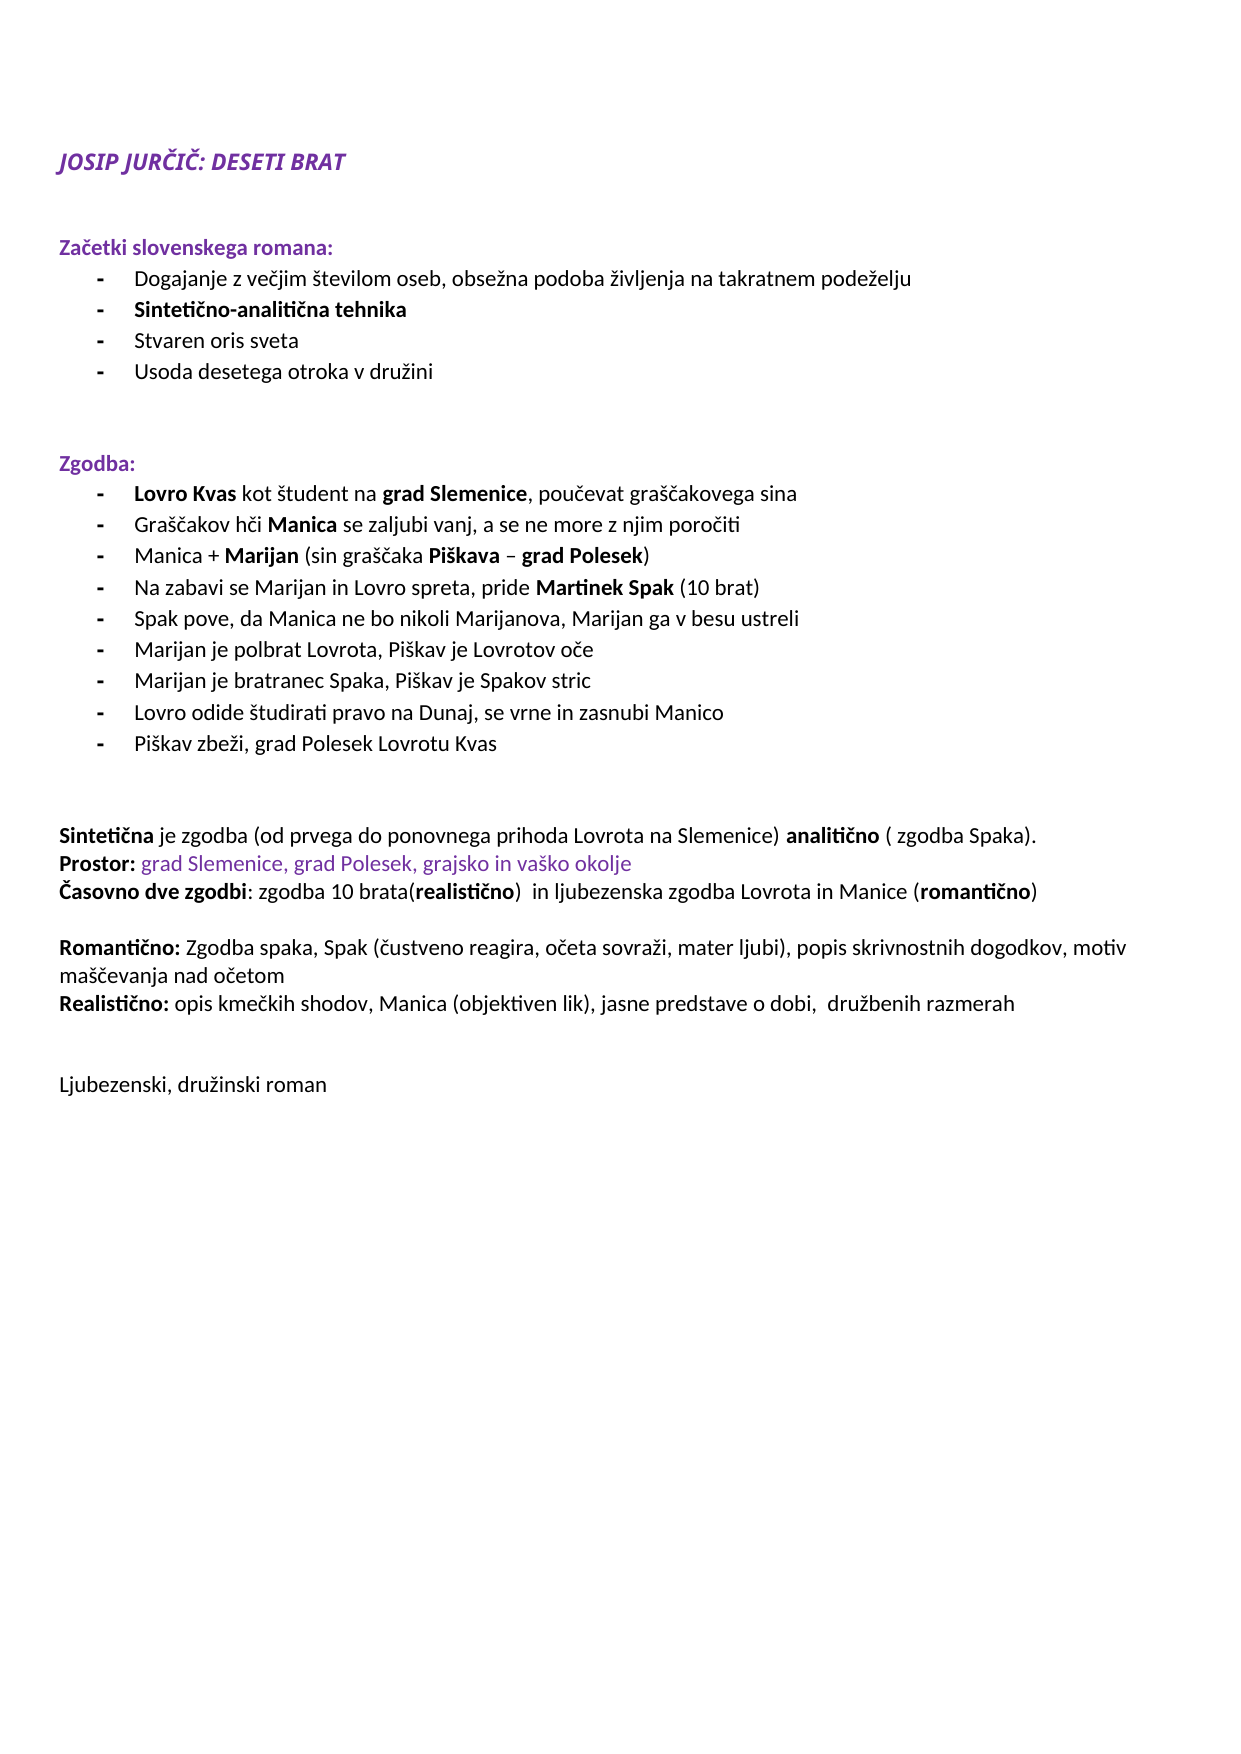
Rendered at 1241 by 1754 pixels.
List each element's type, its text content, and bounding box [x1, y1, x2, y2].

list Graščakov hči Manica se zaljubi vanj, a se ne more z njim poročiti [97, 508, 1152, 539]
text Romantično: Zgodba spaka, Spak (čustveno reagira, očeta sovraži, mater ljubi), popis skrivnostnih dogodkov, motiv maščevanja nad očetom [59, 933, 1152, 989]
list Sintetično-analitična tehnika [97, 293, 1152, 324]
text Časovno dve zgodbi: zgodba 10 brata(realistično) in ljubezenska zgodba Lovrota in Manice (romantično) [59, 877, 1152, 905]
text Zgodba: [59, 449, 1152, 477]
list Dogajanje z večjim številom oseb, obsežna podoba življenja na takratnem podeželju [97, 261, 1152, 293]
list Manica + Marijan (sin graščaka Piškava – grad Polesek) [97, 539, 1152, 571]
list Na zabavi se Marijan in Lovro spreta, pride Martinek Spak (10 brat) [97, 571, 1152, 602]
text Začetki slovenskega romana: [59, 233, 1152, 261]
text Realistično: opis kmečkih shodov, Manica (objektiven lik), jasne predstave o dobi, družbenih razmerah [59, 989, 1152, 1017]
list Marijan je polbrat Lovrota, Piškav je Lovrotov oče [97, 633, 1152, 664]
list Spak pove, da Manica ne bo nikoli Marijanova, Marijan ga v besu ustreli [97, 602, 1152, 633]
text Prostor: grad Slemenice, grad Polesek, grajsko in vaško okolje [59, 849, 1152, 877]
list Piškav zbeži, grad Polesek Lovrotu Kvas [97, 727, 1152, 758]
text Ljubezenski, družinski roman [59, 1070, 1152, 1098]
list Marijan je bratranec Spaka, Piškav je Spakov stric [97, 664, 1152, 696]
text JOSIP JURČIČ: DESETI BRAT [59, 146, 1152, 177]
list Lovro Kvas kot študent na grad Slemenice, poučevat graščakovega sina [97, 477, 1152, 508]
text Sintetična je zgodba (od prvega do ponovnega prihoda Lovrota na Slemenice) analitično ( zgodba Spaka). [59, 821, 1152, 849]
list Stvaren oris sveta [97, 324, 1152, 355]
list Usoda desetega otroka v družini [97, 355, 1152, 386]
list Lovro odide študirati pravo na Dunaj, se vrne in zasnubi Manico [97, 696, 1152, 727]
